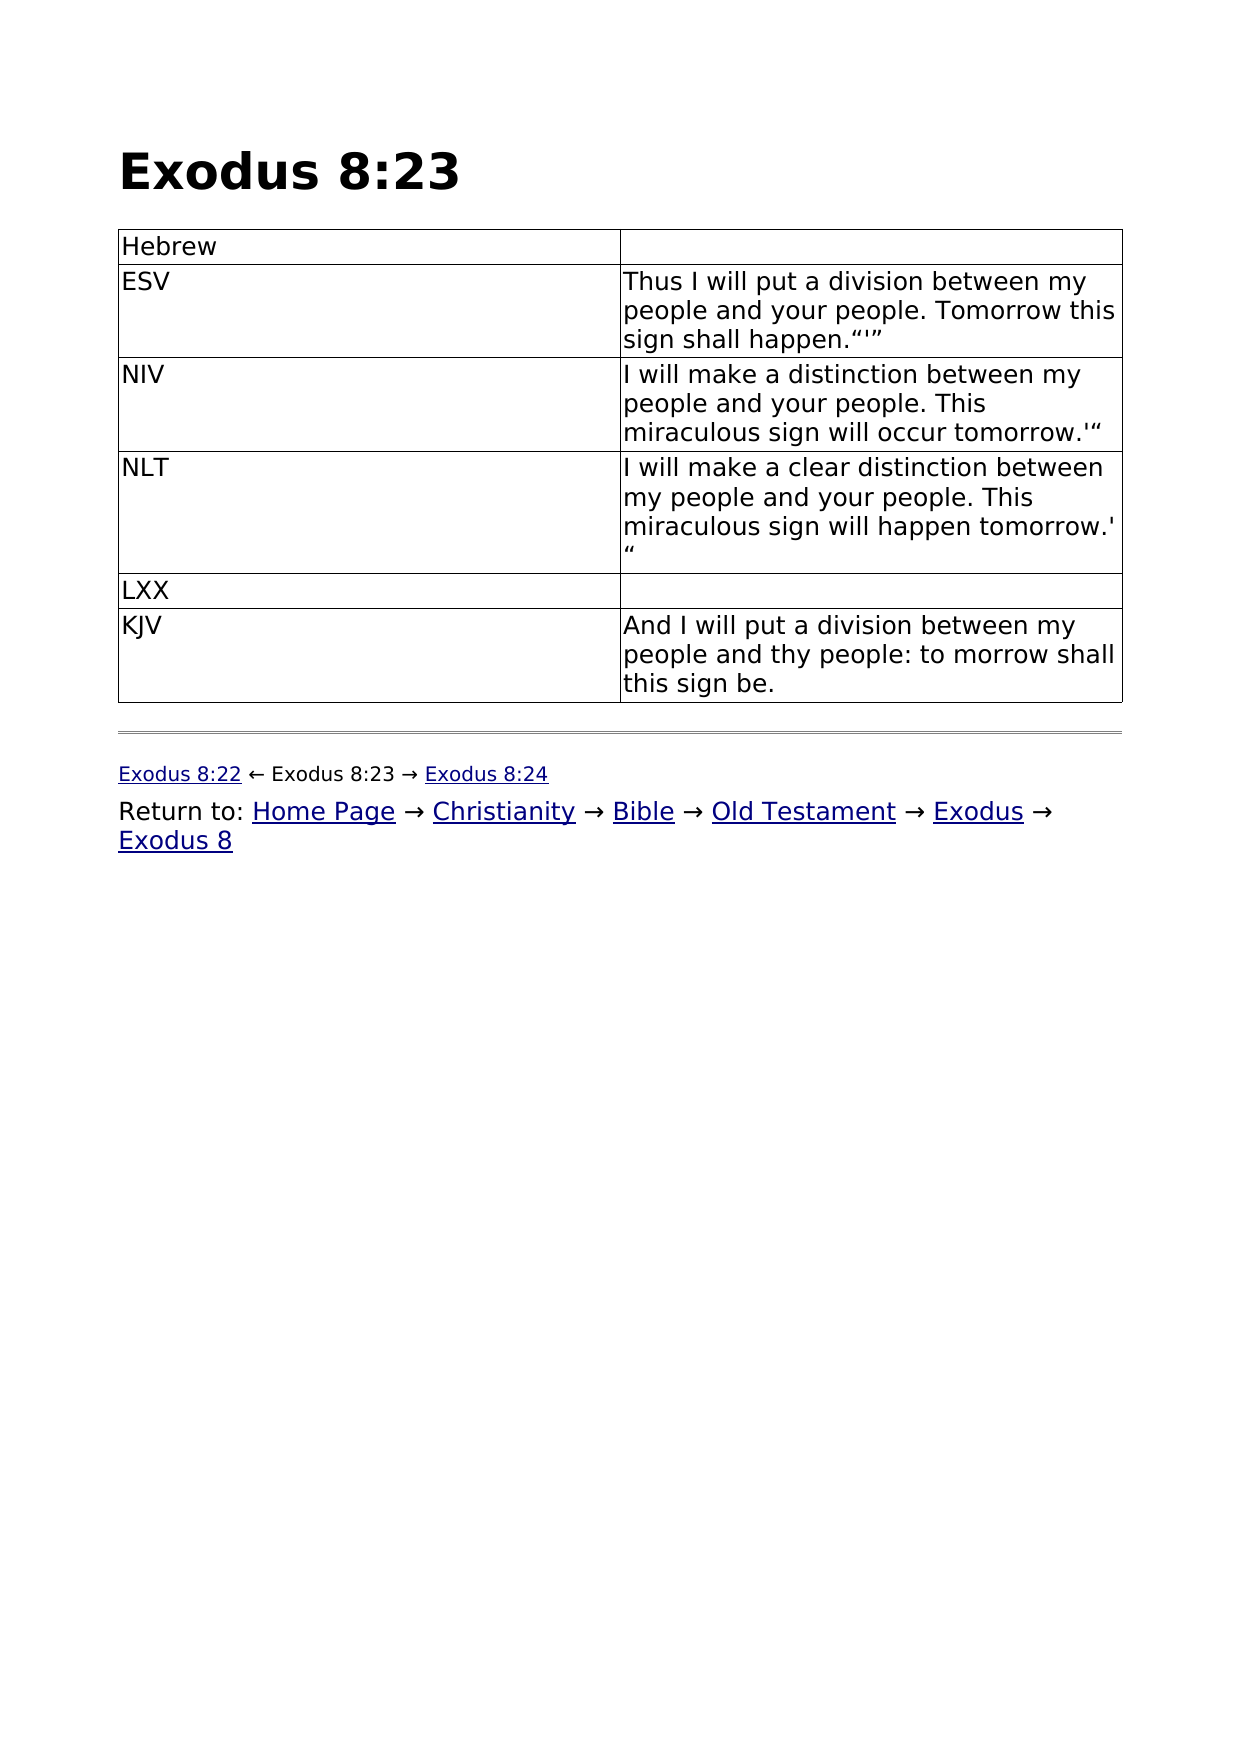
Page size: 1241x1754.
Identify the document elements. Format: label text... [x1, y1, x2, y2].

table_cell Thus I will put a division between my people and your people. Tomorrow this sign shall happen.“'” [621, 265, 1122, 357]
table_header [621, 230, 1122, 264]
table_cell NIV [119, 358, 620, 451]
table_cell And I will put a division between my people and thy people: to morrow shall this sign be. [621, 609, 1122, 702]
text Exodus 8:22 ← Exodus 8:23 → Exodus 8:24 [118, 763, 1122, 797]
table_cell [621, 574, 1122, 608]
table_cell LXX [119, 574, 620, 608]
subtitle Exodus 8:23 [118, 143, 1122, 201]
table_cell ESV [119, 265, 620, 357]
table_cell NLT [119, 452, 620, 573]
text Return to: Home Page → Christianity → Bible → Old Testament → Exodus → Exodus 8 [118, 797, 1122, 855]
table_cell I will make a clear distinction between my people and your people. This miraculous sign will happen tomorrow.' “ [621, 452, 1122, 573]
table_cell KJV [119, 609, 620, 702]
table_cell I will make a distinction between my people and your people. This miraculous sign will occur tomorrow.'“ [621, 358, 1122, 451]
table_header Hebrew [119, 230, 620, 264]
